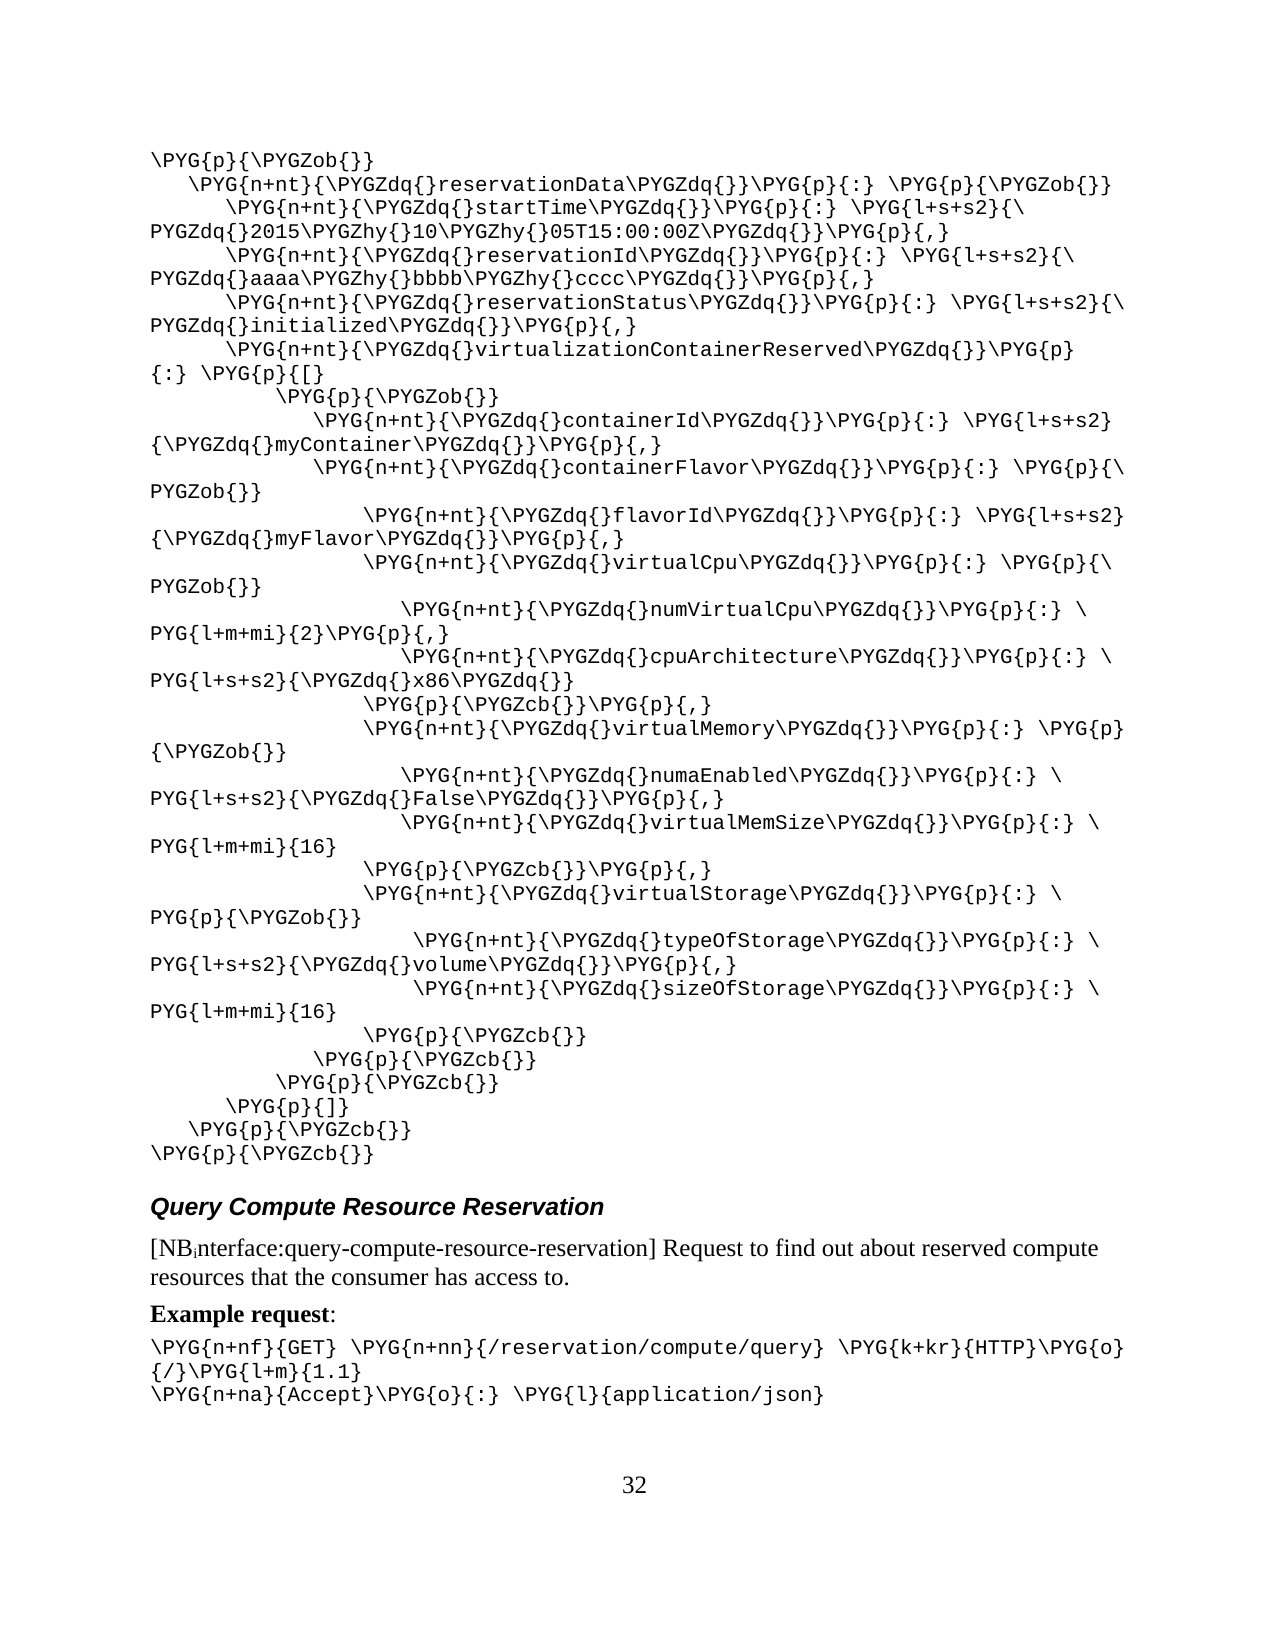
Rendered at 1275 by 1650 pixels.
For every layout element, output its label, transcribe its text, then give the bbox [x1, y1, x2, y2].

text \PYG{n+na}{Accept}\PYG{o}{:} \PYG{l}{application/json} [150, 1384, 1125, 1408]
text \PYG{p}{\PYGZcb{}} [150, 1072, 1125, 1096]
text \PYG{n+nt}{\PYGZdq{}virtualCpu\PYGZdq{}}\PYG{p}{:} \PYG{p}{\PYGZob{}} [150, 552, 1125, 599]
text \PYG{n+nt}{\PYGZdq{}virtualMemSize\PYGZdq{}}\PYG{p}{:} \PYG{l+m+mi}{16} [150, 812, 1125, 859]
text \PYG{n+nt}{\PYGZdq{}reservationStatus\PYGZdq{}}\PYG{p}{:} \PYG{l+s+s2}{\PYGZdq{}initialized\PYGZdq{}}\PYG{p}{,} [150, 292, 1125, 339]
text \PYG{p}{\PYGZcb{}} [150, 1048, 1125, 1072]
text \PYG{n+nt}{\PYGZdq{}flavorId\PYGZdq{}}\PYG{p}{:} \PYG{l+s+s2}{\PYGZdq{}myFlavor\PYGZdq{}}\PYG{p}{,} [150, 505, 1125, 552]
text \PYG{p}{\PYGZcb{}} [150, 1143, 1125, 1167]
text \PYG{n+nt}{\PYGZdq{}containerFlavor\PYGZdq{}}\PYG{p}{:} \PYG{p}{\PYGZob{}} [150, 457, 1125, 505]
text \PYG{p}{\PYGZob{}} [150, 386, 1125, 410]
text \PYG{p}{\PYGZcb{}} [150, 1025, 1125, 1048]
text \PYG{p}{]} [150, 1096, 1125, 1119]
text \PYG{n+nt}{\PYGZdq{}virtualMemory\PYGZdq{}}\PYG{p}{:} \PYG{p}{\PYGZob{}} [150, 717, 1125, 765]
text \PYG{p}{\PYGZcb{}}\PYG{p}{,} [150, 694, 1125, 717]
text \PYG{n+nt}{\PYGZdq{}virtualizationContainerReserved\PYGZdq{}}\PYG{p}{:} \PYG{p}{[} [150, 339, 1125, 386]
text \PYG{n+nt}{\PYGZdq{}cpuArchitecture\PYGZdq{}}\PYG{p}{:} \PYG{l+s+s2}{\PYGZdq{}x86\PYGZdq{}} [150, 647, 1125, 694]
text \PYG{n+nt}{\PYGZdq{}reservationData\PYGZdq{}}\PYG{p}{:} \PYG{p}{\PYGZob{}} [150, 174, 1125, 197]
text \PYG{p}{\PYGZcb{}} [150, 1119, 1125, 1143]
subtitle Query Compute Resource Reservation [150, 1192, 1125, 1220]
text \PYG{n+nt}{\PYGZdq{}typeOfStorage\PYGZdq{}}\PYG{p}{:} \PYG{l+s+s2}{\PYGZdq{}volume\PYGZdq{}}\PYG{p}{,} [150, 930, 1125, 978]
text \PYG{n+nt}{\PYGZdq{}startTime\PYGZdq{}}\PYG{p}{:} \PYG{l+s+s2}{\PYGZdq{}2015\PYGZhy{}10\PYGZhy{}05T15:00:00Z\PYGZdq{}}\PYG{p}{,} [150, 197, 1125, 244]
text [NBinterface:query-compute-resource-reservation] Request to find out about reserved compute resources that the consumer has access to. [150, 1233, 1125, 1290]
text \PYG{n+nf}{GET} \PYG{n+nn}{/reservation/compute/query} \PYG{k+kr}{HTTP}\PYG{o}{/}\PYG{l+m}{1.1} [150, 1337, 1125, 1384]
text \PYG{p}{\PYGZcb{}}\PYG{p}{,} [150, 859, 1125, 883]
text \PYG{n+nt}{\PYGZdq{}reservationId\PYGZdq{}}\PYG{p}{:} \PYG{l+s+s2}{\PYGZdq{}aaaa\PYGZhy{}bbbb\PYGZhy{}cccc\PYGZdq{}}\PYG{p}{,} [150, 244, 1125, 292]
text \PYG{p}{\PYGZob{}} [150, 150, 1125, 174]
text \PYG{n+nt}{\PYGZdq{}numVirtualCpu\PYGZdq{}}\PYG{p}{:} \PYG{l+m+mi}{2}\PYG{p}{,} [150, 599, 1125, 647]
text Example request: [150, 1299, 1125, 1328]
text \PYG{n+nt}{\PYGZdq{}numaEnabled\PYGZdq{}}\PYG{p}{:} \PYG{l+s+s2}{\PYGZdq{}False\PYGZdq{}}\PYG{p}{,} [150, 765, 1125, 812]
text \PYG{n+nt}{\PYGZdq{}containerId\PYGZdq{}}\PYG{p}{:} \PYG{l+s+s2}{\PYGZdq{}myContainer\PYGZdq{}}\PYG{p}{,} [150, 410, 1125, 457]
text \PYG{n+nt}{\PYGZdq{}virtualStorage\PYGZdq{}}\PYG{p}{:} \PYG{p}{\PYGZob{}} [150, 883, 1125, 930]
text \PYG{n+nt}{\PYGZdq{}sizeOfStorage\PYGZdq{}}\PYG{p}{:} \PYG{l+m+mi}{16} [150, 978, 1125, 1025]
